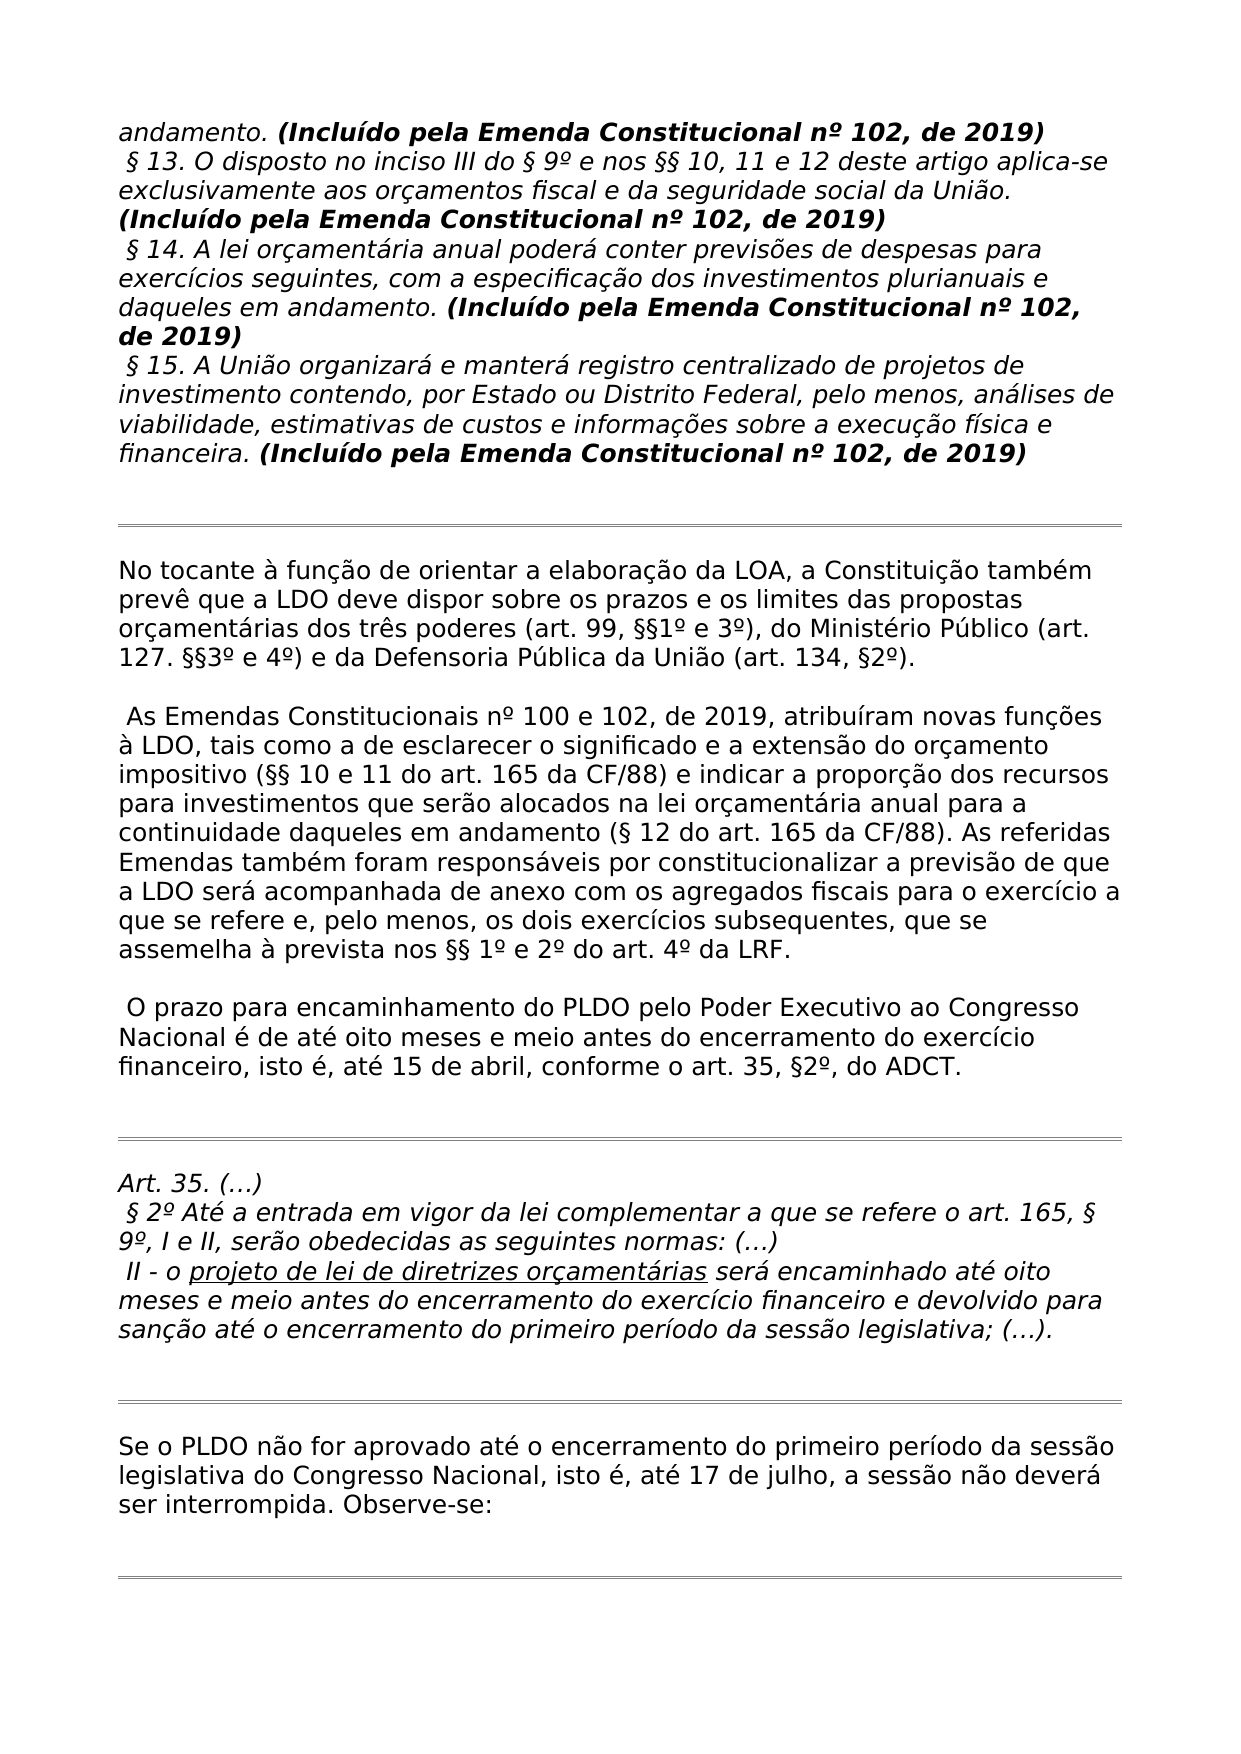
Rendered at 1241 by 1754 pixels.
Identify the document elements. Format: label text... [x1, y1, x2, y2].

text Se o PLDO não for aprovado até o encerramento do primeiro período da sessão legislativa do Congresso Nacional, isto é, até 17 de julho, a sessão não deverá ser interrompida. Observe-se: [118, 1432, 1122, 1549]
text Art. 35. (…) § 2º Até a entrada em vigor da lei complementar a que se refere o art. 165, § 9º, I e II, serão obedecidas as seguintes normas: (…) II - o projeto de lei de diretrizes orçamentárias será encaminhado até oito meses e meio antes do encerramento do exercício financeiro e devolvido para sanção até o encerramento do primeiro período da sessão legislativa; (…). [118, 1169, 1122, 1373]
text andamento. (Incluído pela Emenda Constitucional nº 102, de 2019) § 13. O disposto no inciso III do § 9º e nos §§ 10, 11 e 12 deste artigo aplica-se exclusivamente aos orçamentos fiscal e da seguridade social da União. (Incluído pela Emenda Constitucional nº 102, de 2019) § 14. A lei orçamentária anual poderá conter previsões de despesas para exercícios seguintes, com a especificação dos investimentos plurianuais e daqueles em andamento. (Incluído pela Emenda Constitucional nº 102, de 2019) § 15. A União organizará e manterá registro centralizado de projetos de investimento contendo, por Estado ou Distrito Federal, pelo menos, análises de viabilidade, estimativas de custos e informações sobre a execução física e financeira. (Incluído pela Emenda Constitucional nº 102, de 2019) [118, 118, 1122, 497]
text No tocante à função de orientar a elaboração da LOA, a Constituição também prevê que a LDO deve dispor sobre os prazos e os limites das propostas orçamentárias dos três poderes (art. 99, §§1º e 3º), do Ministério Público (art. 127. §§3º e 4º) e da Defensoria Pública da União (art. 134, §2º). As Emendas Constitucionais nº 100 e 102, de 2019, atribuíram novas funções à LDO, tais como a de esclarecer o significado e a extensão do orçamento impositivo (§§ 10 e 11 do art. 165 da CF/88) e indicar a proporção dos recursos para investimentos que serão alocados na lei orçamentária anual para a continuidade daqueles em andamento (§ 12 do art. 165 da CF/88). As referidas Emendas também foram responsáveis por constitucionalizar a previsão de que a LDO será acompanhada de anexo com os agregados fiscais para o exercício a que se refere e, pelo menos, os dois exercícios subsequentes, que se assemelha à prevista nos §§ 1º e 2º do art. 4º da LRF. O prazo para encaminhamento do PLDO pelo Poder Executivo ao Congresso Nacional é de até oito meses e meio antes do encerramento do exercício financeiro, isto é, até 15 de abril, conforme o art. 35, §2º, do ADCT. [118, 556, 1122, 1110]
